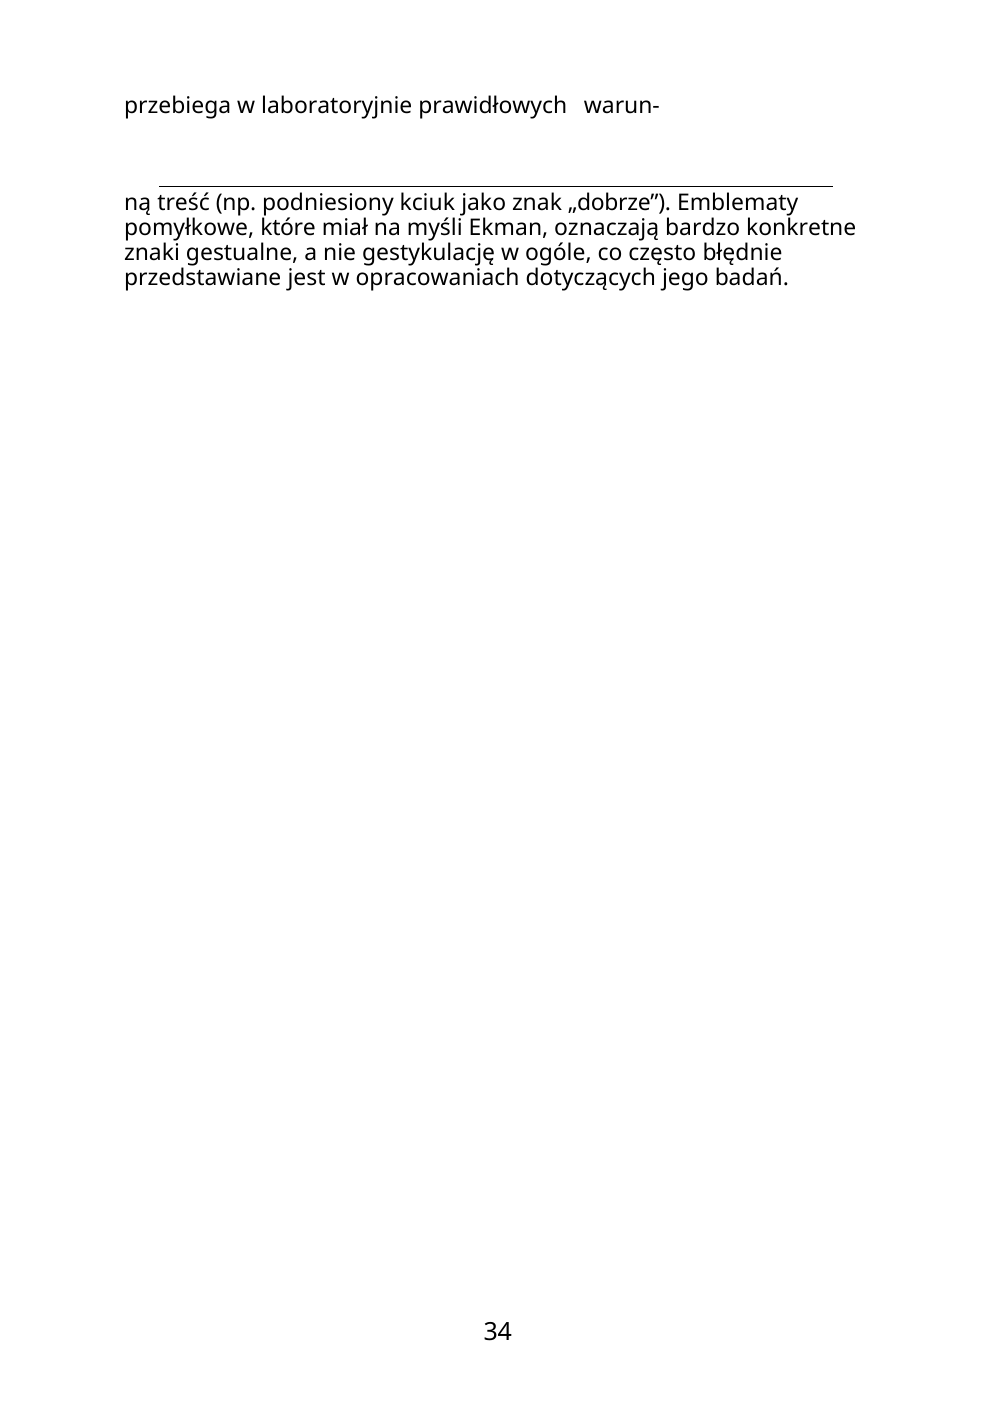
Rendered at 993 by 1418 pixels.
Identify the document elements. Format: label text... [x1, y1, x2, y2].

text przebiega w laboratoryjnie prawidłowych warun- [124, 89, 869, 119]
text ną treść (np. podniesiony kciuk jako znak „dobrze”). Emblematy pomyłkowe, które miał na myśli Ekman, oznaczają bardzo konkretne znaki gestualne, a nie gestykulację w ogóle, co często błędnie przedstawiane jest w opracowaniach dotyczących jego badań. [124, 190, 869, 290]
